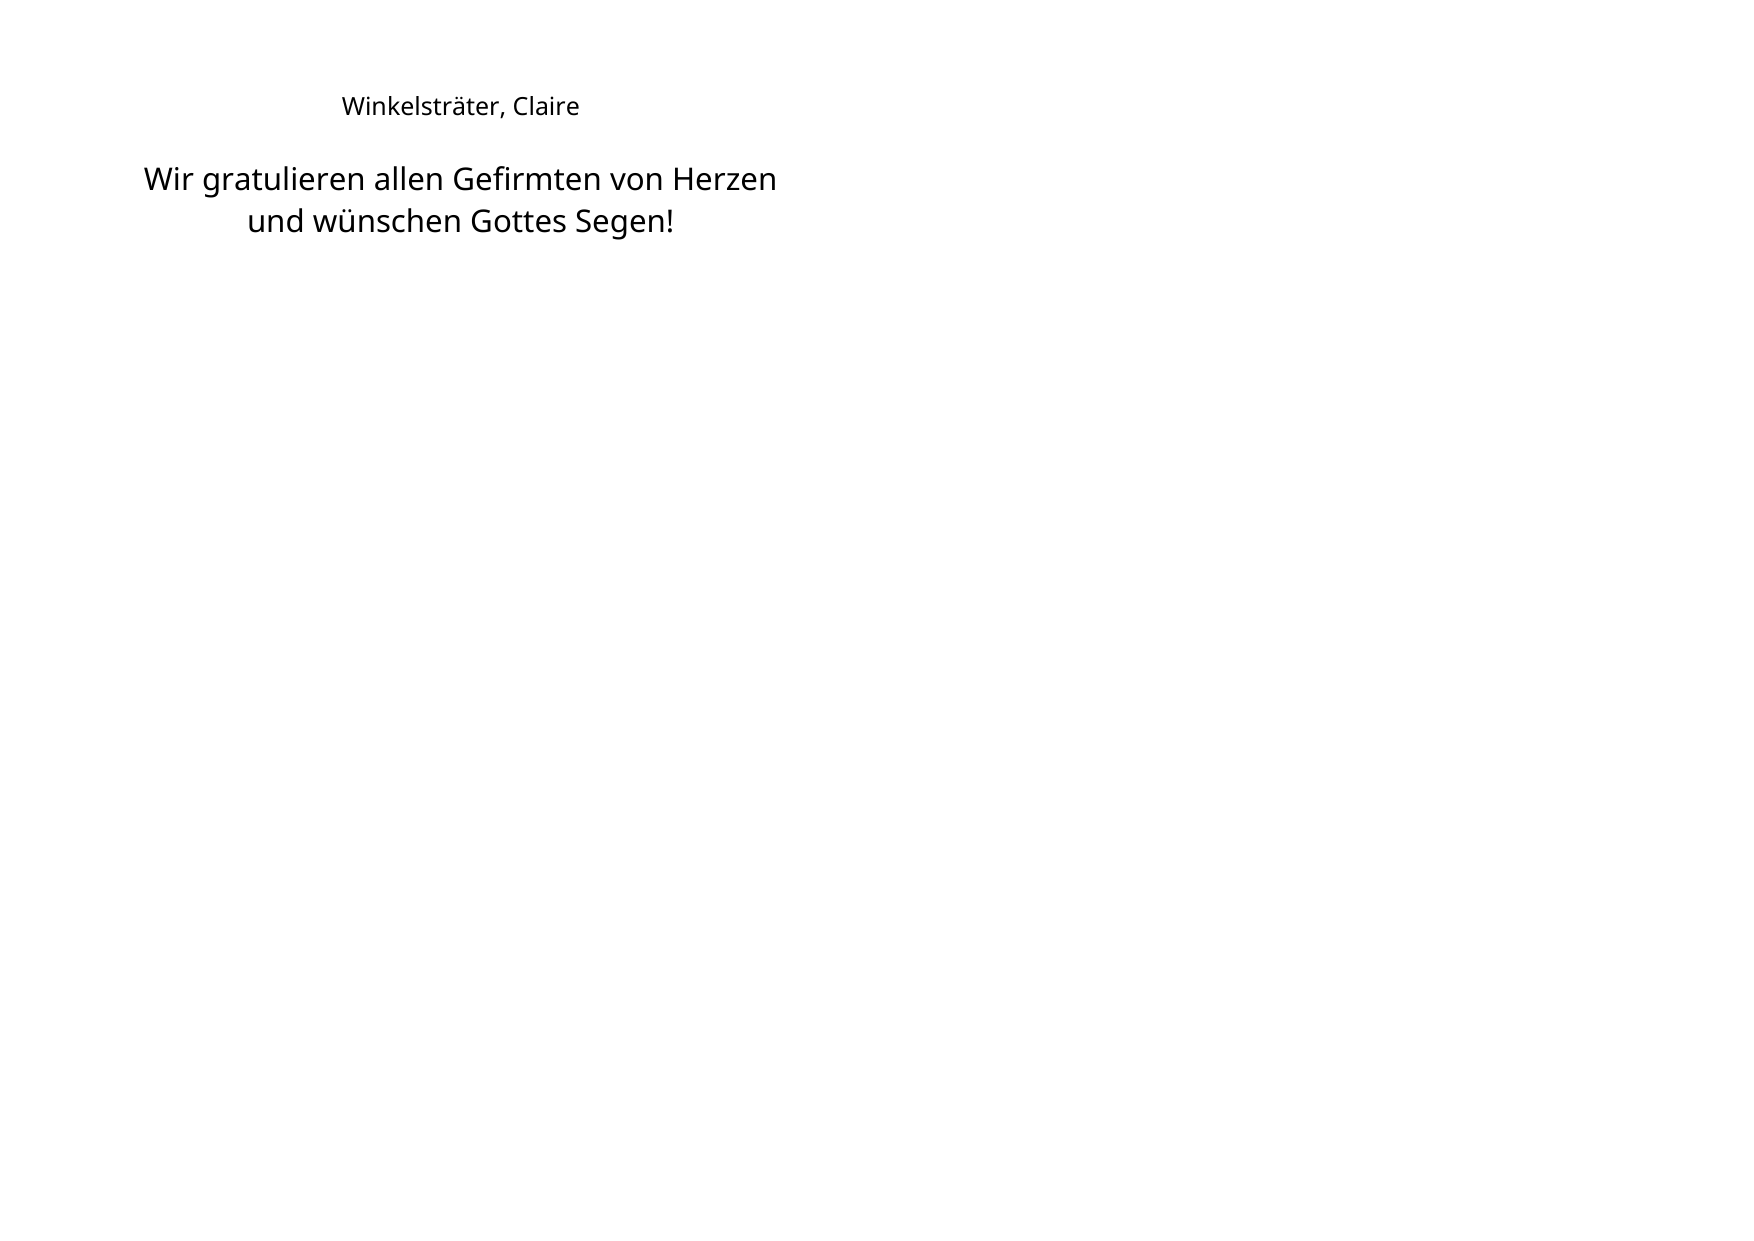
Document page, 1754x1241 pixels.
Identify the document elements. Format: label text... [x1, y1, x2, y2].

text Wir gratulieren allen Gefirmten von Herzen und wünschen Gottes Segen! [118, 157, 803, 242]
text Winkelsträter, Claire [118, 89, 803, 123]
